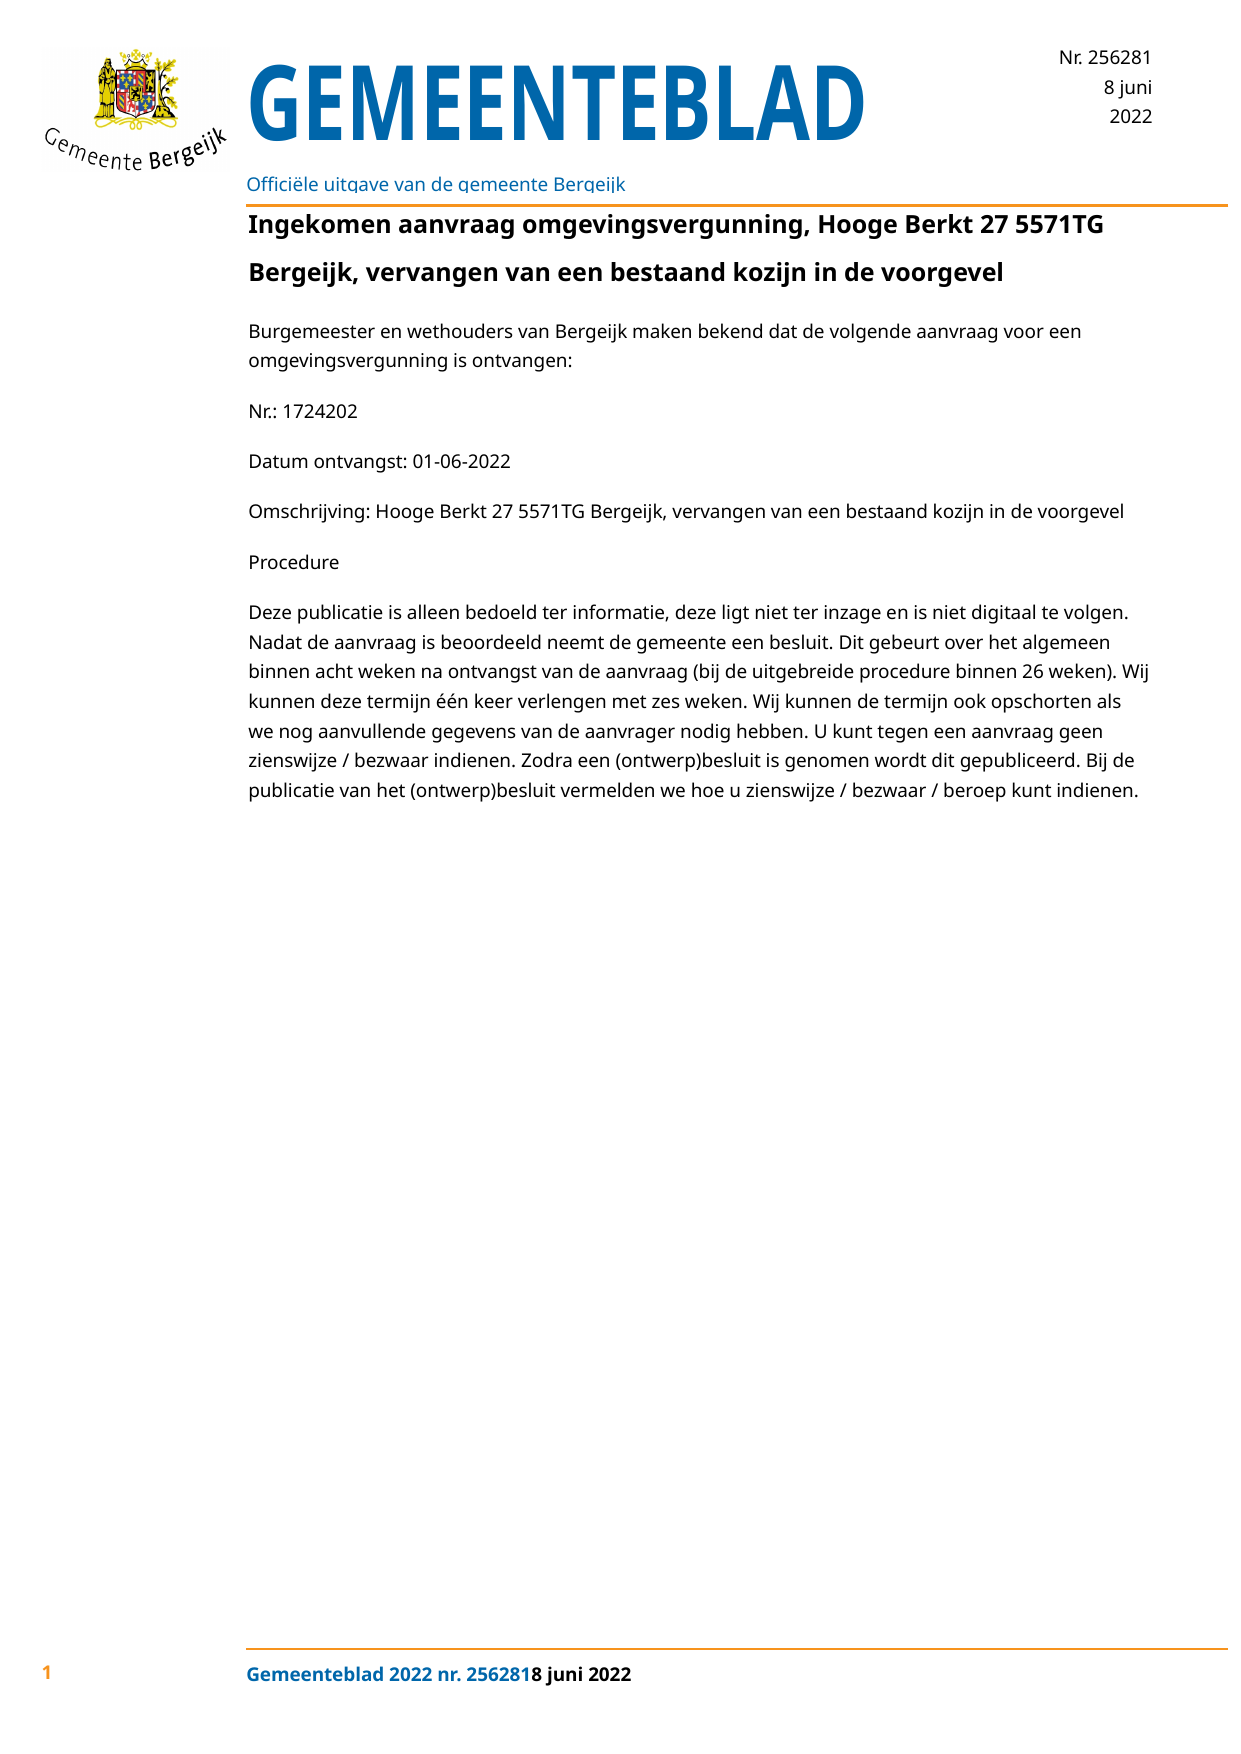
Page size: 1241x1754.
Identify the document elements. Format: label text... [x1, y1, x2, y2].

picture [41, 47, 231, 172]
text Nr.: 1724202 [248, 398, 1152, 424]
text Burgemeester en wethouders van Bergeijk maken bekend dat de volgende aanvraag voor een omgevingsvergunning is ontvangen: [248, 318, 1152, 373]
text Procedure [248, 549, 1152, 575]
text Omschrijving: Hooge Berkt 27 5571TG Bergeijk, vervangen van een bestaand kozijn in de voorgevel [248, 499, 1152, 524]
text Deze publicatie is alleen bedoeld ter informatie, deze ligt niet ter inzage en is niet digitaal te volgen. Nadat de aanvraag is beoordeeld neemt de gemeente een besluit. Dit gebeurt over het algemeen binnen acht weken na ontvangst van de aanvraag (bij de uitgebreide procedure binnen 26 weken). Wij kunnen deze termijn één keer verlengen met zes weken. Wij kunnen de termijn ook opschorten als we nog aanvullende gegevens van de aanvrager nodig hebben. U kunt tegen een aanvraag geen zienswijze / bezwaar indienen. Zodra een (ontwerp)besluit is genomen wordt dit gepubliceerd. Bij de publicatie van het (ontwerp)besluit vermelden we hoe u zienswijze / bezwaar / beroep kunt indienen. [248, 599, 1152, 803]
text Ingekomen aanvraag omgevingsvergunning, Hooge Berkt 27 5571TG Bergeijk, vervangen van een bestaand kozijn in de voorgevel [248, 207, 1152, 288]
text Datum ontvangst: 01-06-2022 [248, 448, 1152, 474]
